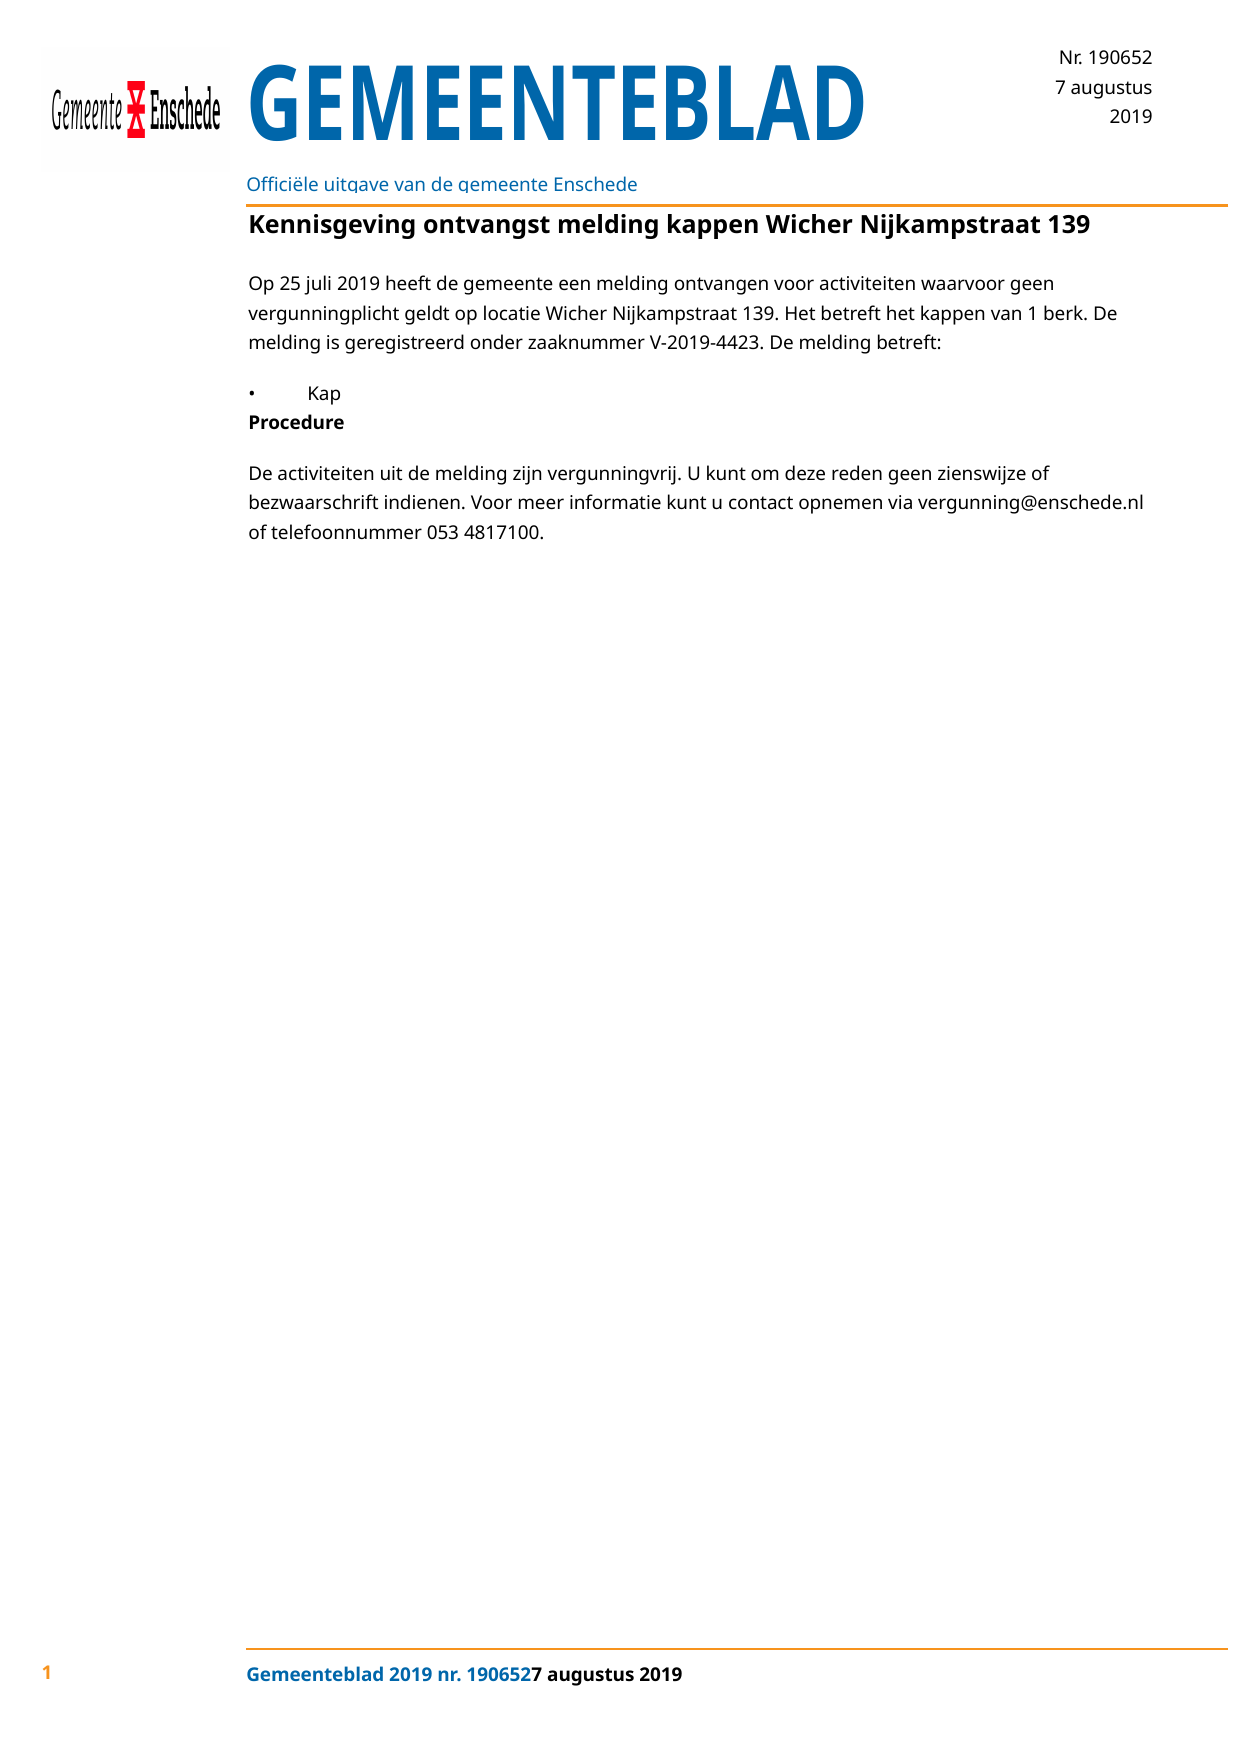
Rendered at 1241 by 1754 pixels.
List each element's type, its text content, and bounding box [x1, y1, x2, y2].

text De activiteiten uit de melding zijn vergunningvrij. U kunt om deze reden geen zienswijze of bezwaarschrift indienen. Voor meer informatie kunt u contact opnemen via vergunning@enschede.nl of telefoonnummer 053 4817100. [248, 460, 1152, 545]
text Op 25 juli 2019 heeft de gemeente een melding ontvangen voor activiteiten waarvoor geen vergunningplicht geldt op locatie Wicher Nijkampstraat 139. Het betreft het kappen van 1 berk. De melding is geregistreerd onder zaaknummer V-2019-4423. De melding betreft: [248, 270, 1152, 355]
text Procedure [248, 409, 1152, 435]
text Kennisgeving ontvangst melding kappen Wicher Nijkampstraat 139 [248, 207, 1152, 241]
list Kap [248, 380, 1152, 406]
picture [41, 47, 231, 172]
